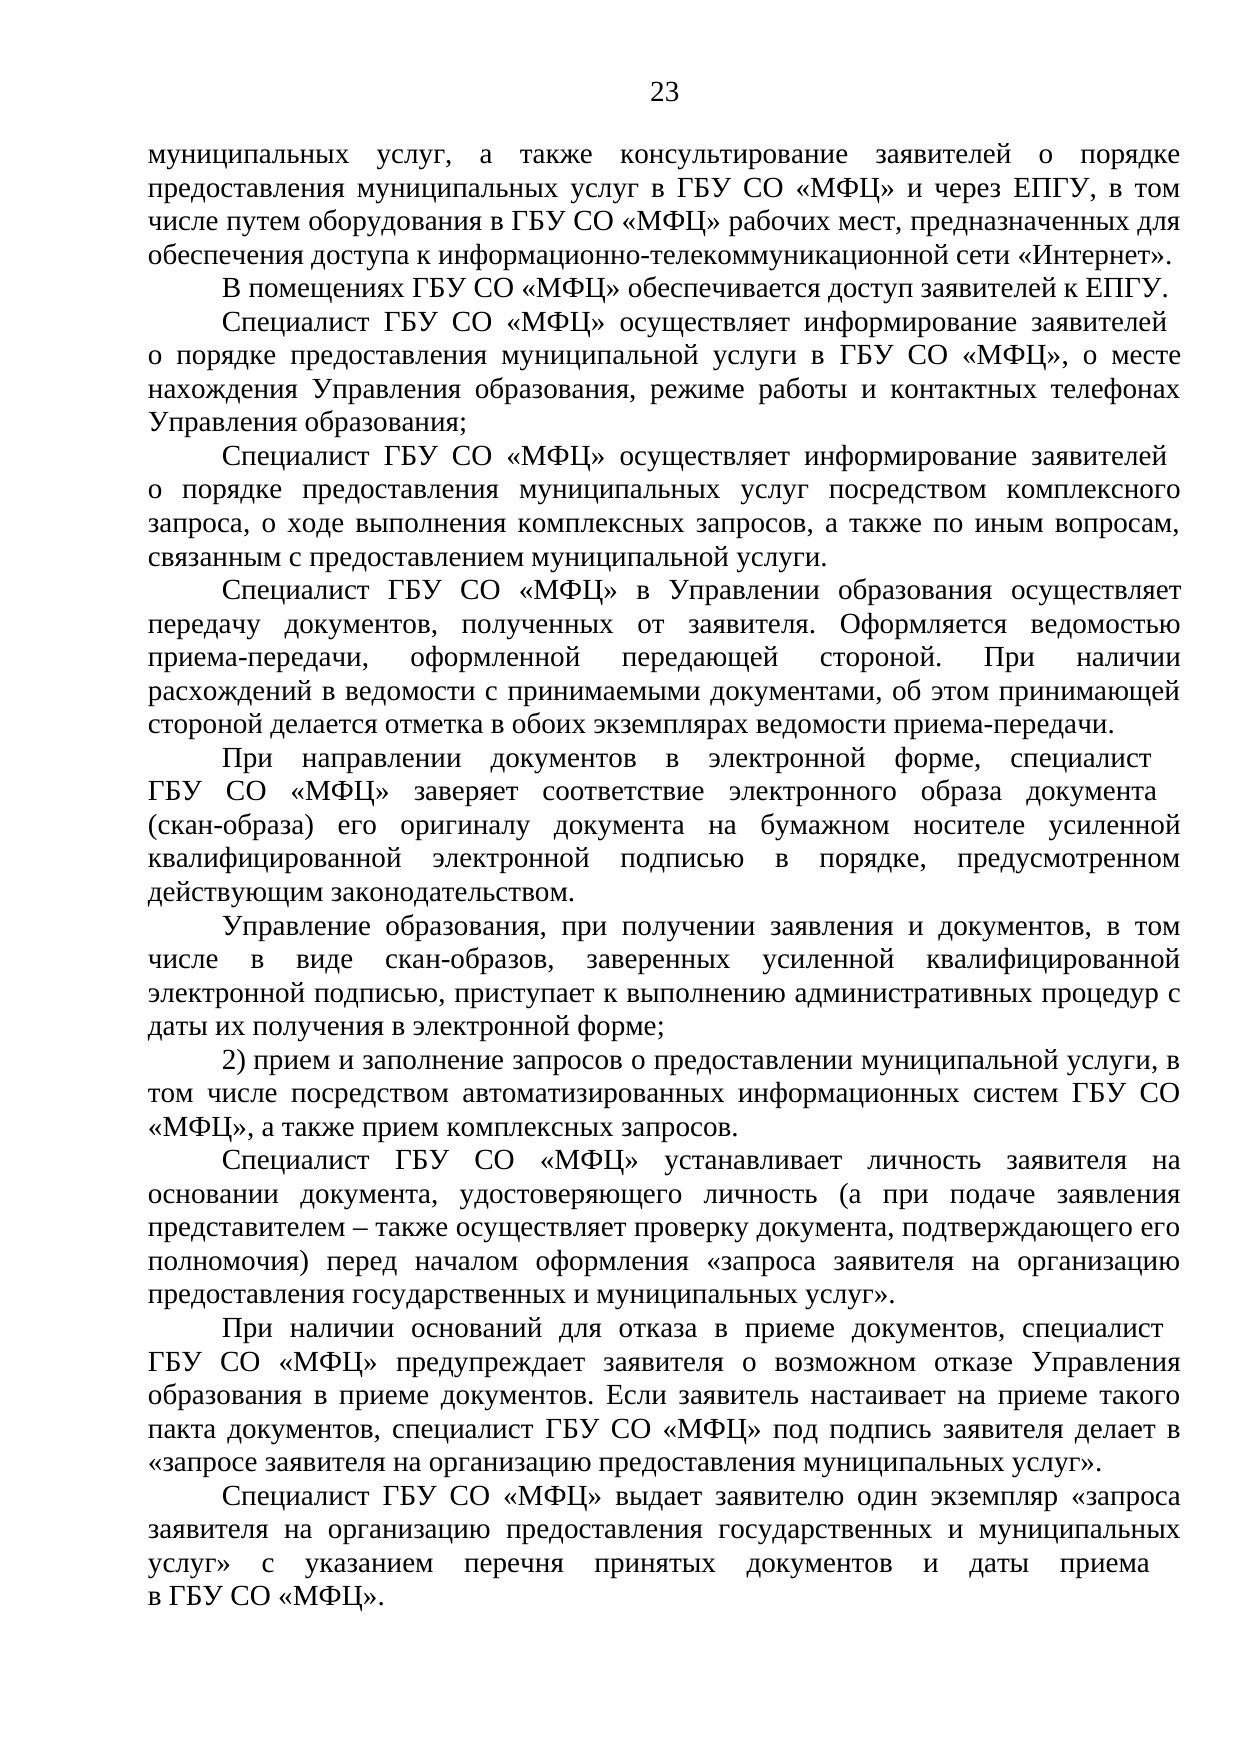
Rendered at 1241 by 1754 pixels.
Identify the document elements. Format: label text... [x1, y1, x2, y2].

text Специалист ГБУ СО «МФЦ» осуществляет информирование заявителей о порядке предоставления муниципальных услуг посредством комплексного запроса, о ходе выполнения комплексных запросов, а также по иным вопросам, связанным с предоставлением муниципальной услуги. [148, 438, 1181, 572]
text 2) прием и заполнение запросов о предоставлении муниципальной услуги, в том числе посредством автоматизированных информационных систем ГБУ СО «МФЦ», а также прием комплексных запросов. [148, 1042, 1181, 1142]
text При наличии оснований для отказа в приеме документов, специалист ГБУ СО «МФЦ» предупреждает заявителя о возможном отказе Управления образования в приеме документов. Если заявитель настаивает на приеме такого пакта документов, специалист ГБУ СО «МФЦ» под подпись заявителя делает в «запросе заявителя на организацию предоставления муниципальных услуг». [148, 1310, 1181, 1478]
text При направлении документов в электронной форме, специалист ГБУ СО «МФЦ» заверяет соответствие электронного образа документа (скан-образа) его оригиналу документа на бумажном носителе усиленной квалифицированной электронной подписью в порядке, предусмотренном действующим законодательством. [148, 740, 1181, 908]
text Специалист ГБУ СО «МФЦ» осуществляет информирование заявителей о порядке предоставления муниципальной услуги в ГБУ СО «МФЦ», о месте нахождения Управления образования, режиме работы и контактных телефонах Управления образования; [148, 304, 1181, 438]
text Специалист ГБУ СО «МФЦ» в Управлении образования осуществляет передачу документов, полученных от заявителя. Оформляется ведомостью приема-передачи, оформленной передающей стороной. При наличии расхождений в ведомости с принимаемыми документами, об этом принимающей стороной делается отметка в обоих экземплярах ведомости приема-передачи. [148, 572, 1181, 740]
text Специалист ГБУ СО «МФЦ» выдает заявителю один экземпляр «запроса заявителя на организацию предоставления государственных и муниципальных услуг» с указанием перечня принятых документов и даты приема в ГБУ СО «МФЦ». [148, 1478, 1181, 1612]
text В помещениях ГБУ СО «МФЦ» обеспечивается доступ заявителей к ЕПГУ. [148, 270, 1181, 304]
text муниципальных услуг, а также консультирование заявителей о порядке предоставления муниципальных услуг в ГБУ СО «МФЦ» и через ЕПГУ, в том числе путем оборудования в ГБУ СО «МФЦ» рабочих мест, предназначенных для обеспечения доступа к информационно-телекоммуникационной сети «Интернет». [148, 136, 1181, 270]
text Управление образования, при получении заявления и документов, в том числе в виде скан-образов, заверенных усиленной квалифицированной электронной подписью, приступает к выполнению административных процедур с даты их получения в электронной форме; [148, 908, 1181, 1042]
text Специалист ГБУ СО «МФЦ» устанавливает личность заявителя на основании документа, удостоверяющего личность (а при подаче заявления представителем – также осуществляет проверку документа, подтверждающего его полномочия) перед началом оформления «запроса заявителя на организацию предоставления государственных и муниципальных услуг». [148, 1142, 1181, 1310]
